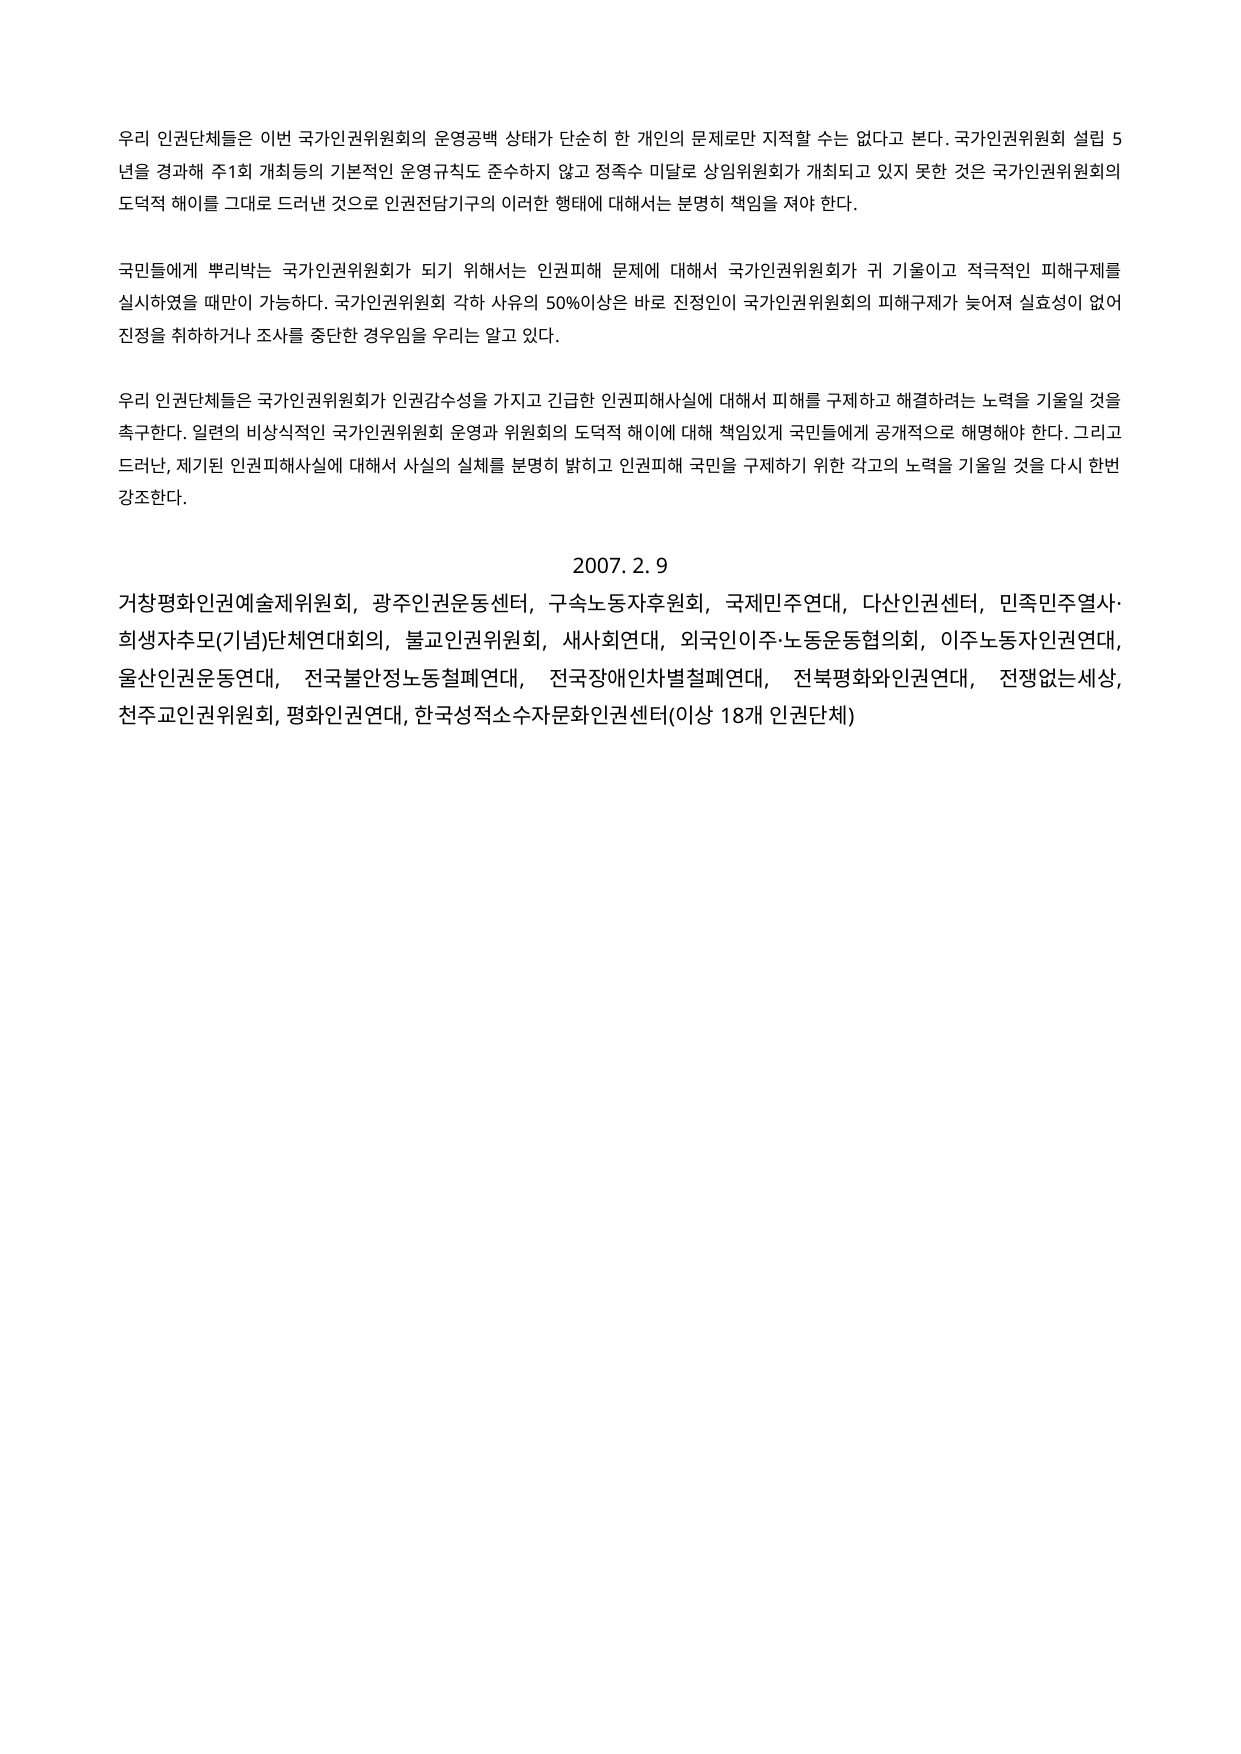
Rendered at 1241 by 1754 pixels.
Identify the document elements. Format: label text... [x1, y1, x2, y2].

text 거창평화인권예술제위원회, 광주인권운동센터, 구속노동자후원회, 국제민주연대, 다산인권센터, 민족민주열사·희생자추모(기념)단체연대회의, 불교인권위원회, 새사회연대, 외국인이주·노동운동협의회, 이주노동자인권연대, 울산인권운동연대, 전국불안정노동철폐연대, 전국장애인차별철폐연대, 전북평화와인권연대, 전쟁없는세상, 천주교인권위원회, 평화인권연대, 한국성적소수자문화인권센터(이상 18개 인권단체) [118, 580, 1122, 730]
text 2007. 2. 9 [118, 542, 1122, 580]
text 국민들에게 뿌리박는 국가인권위원회가 되기 위해서는 인권피해 문제에 대해서 국가인권위원회가 귀 기울이고 적극적인 피해구제를 실시하였을 때만이 가능하다. 국가인권위원회 각하 사유의 50%이상은 바로 진정인이 국가인권위원회의 피해구제가 늦어져 실효성이 없어 진정을 취하하거나 조사를 중단한 경우임을 우리는 알고 있다. [118, 250, 1122, 347]
text 우리 인권단체들은 국가인권위원회가 인권감수성을 가지고 긴급한 인권피해사실에 대해서 피해를 구제하고 해결하려는 노력을 기울일 것을 촉구한다. 일련의 비상식적인 국가인권위원회 운영과 위원회의 도덕적 해이에 대해 책임있게 국민들에게 공개적으로 해명해야 한다. 그리고 드러난, 제기된 인권피해사실에 대해서 사실의 실체를 분명히 밝히고 인권피해 국민을 구제하기 위한 각고의 노력을 기울일 것을 다시 한번 강조한다. [118, 380, 1122, 510]
text 우리 인권단체들은 이번 국가인권위원회의 운영공백 상태가 단순히 한 개인의 문제로만 지적할 수는 없다고 본다. 국가인권위원회 설립 5년을 경과해 주1회 개최등의 기본적인 운영규칙도 준수하지 않고 정족수 미달로 상임위원회가 개최되고 있지 못한 것은 국가인권위원회의 도덕적 해이를 그대로 드러낸 것으로 인권전담기구의 이러한 행태에 대해서는 분명히 책임을 져야 한다. [118, 118, 1122, 216]
